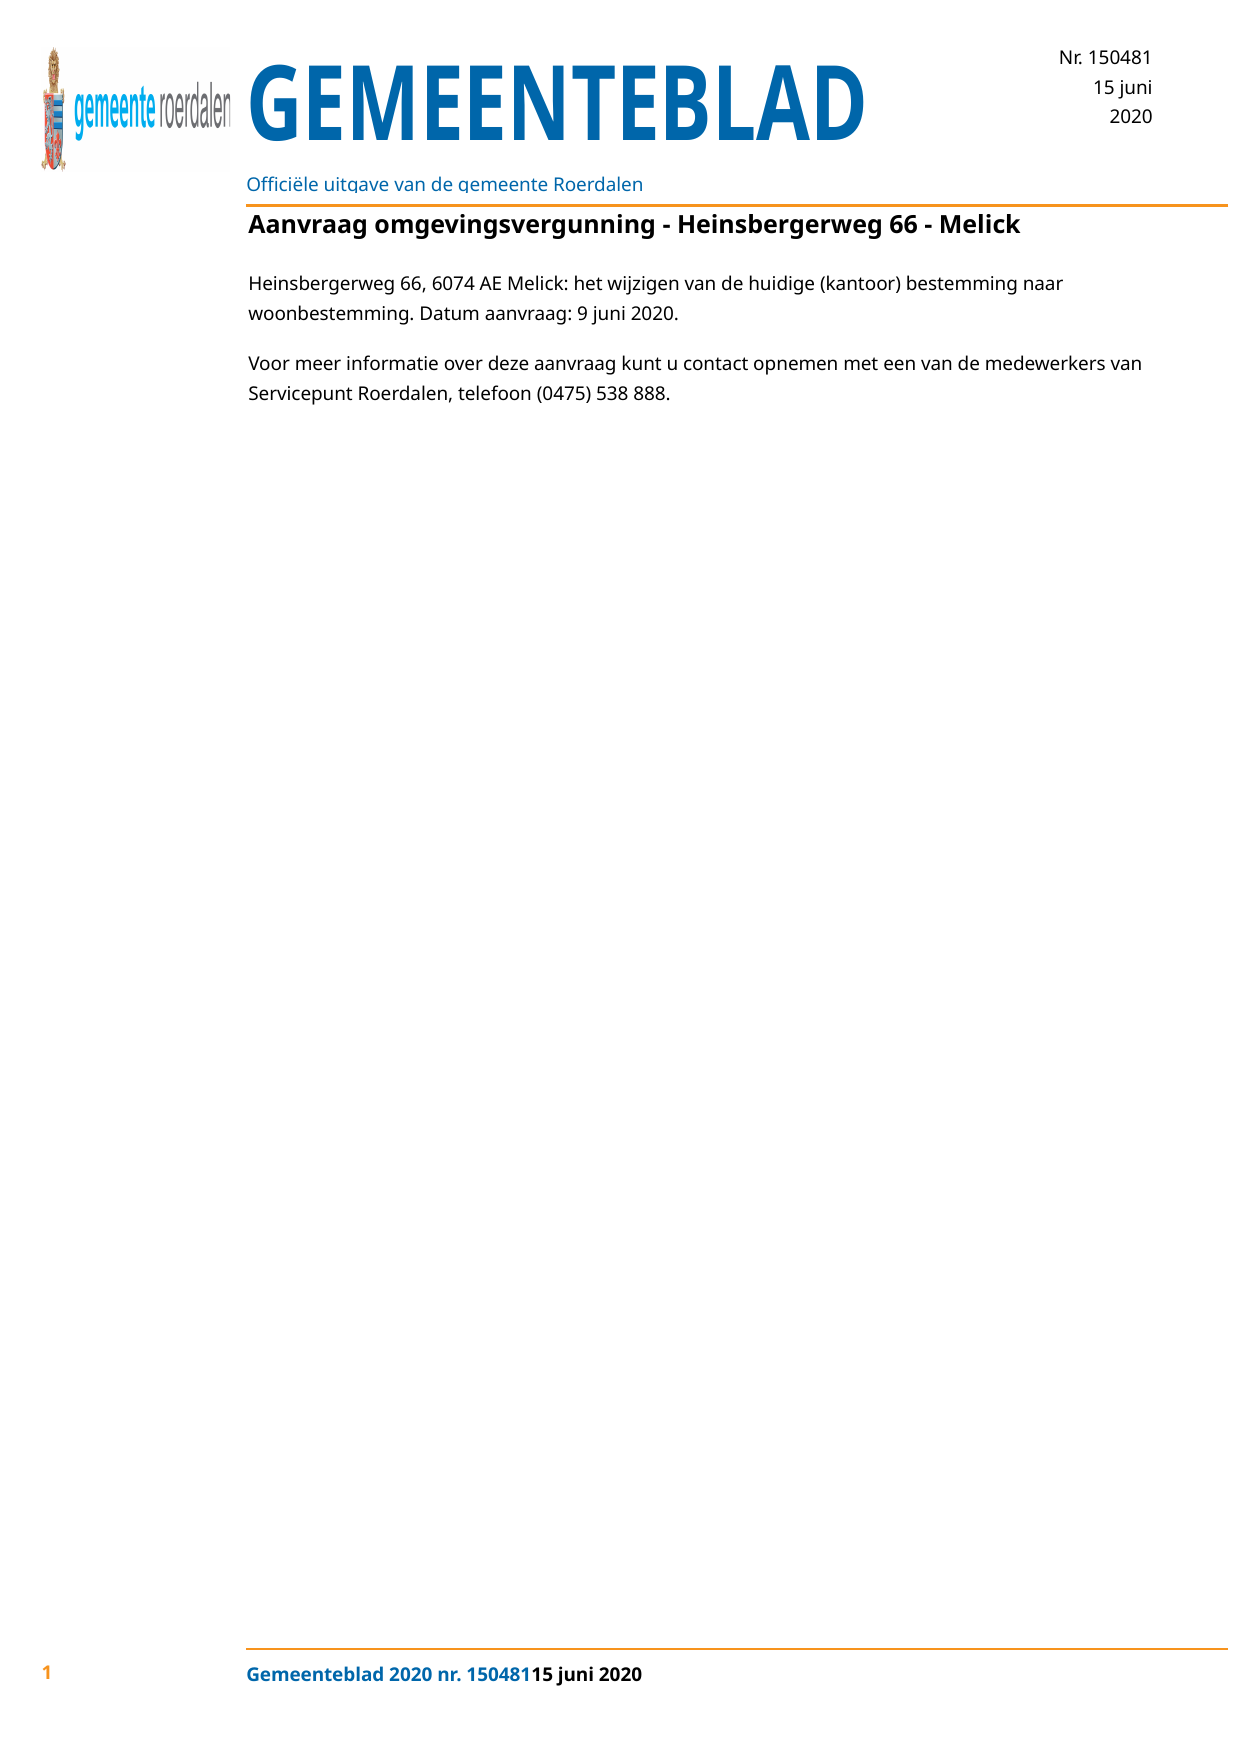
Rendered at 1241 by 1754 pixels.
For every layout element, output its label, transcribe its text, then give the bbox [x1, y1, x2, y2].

text Voor meer informatie over deze aanvraag kunt u contact opnemen met een van de medewerkers van Servicepunt Roerdalen, telefoon (0475) 538 888. [248, 350, 1152, 406]
text Heinsbergerweg 66, 6074 AE Melick: het wijzigen van de huidige (kantoor) bestemming naar woonbestemming. Datum aanvraag: 9 juni 2020. [248, 270, 1152, 326]
text Aanvraag omgevingsvergunning - Heinsbergerweg 66 - Melick [248, 207, 1152, 241]
picture [41, 47, 231, 172]
